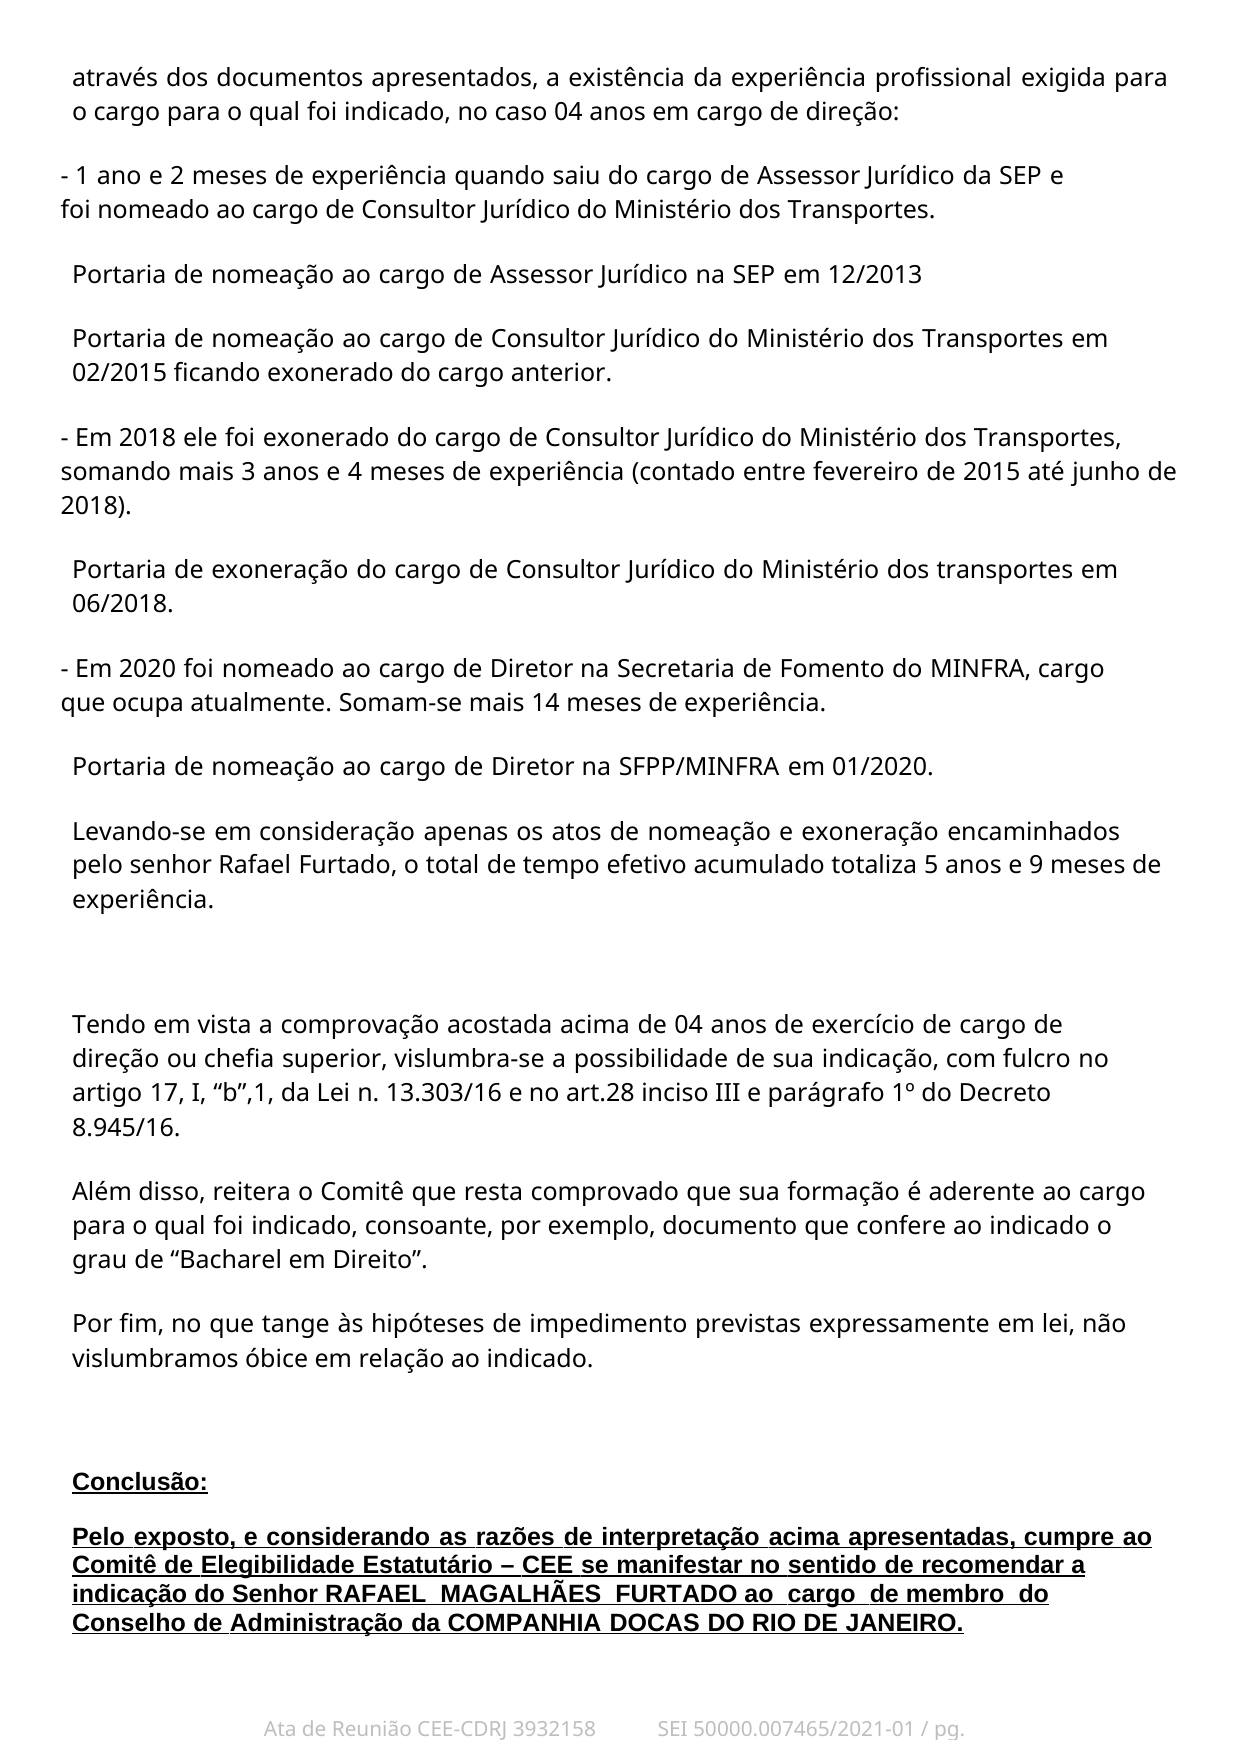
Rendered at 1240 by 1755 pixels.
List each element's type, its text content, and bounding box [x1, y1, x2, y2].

text Tendo em vista a comprovação acostada acima de 04 anos de exercício de cargo de direção ou chefia superior, vislumbra-se a possibilidade de sua indicação, com fulcro no artigo 17, I, “b”,1, da Lei n. 13.303/16 e no art.28 inciso III e parágrafo 1º do Decreto 8.945/16. [72, 1007, 1157, 1143]
text Portaria de exoneração do cargo de Consultor Jurídico do Ministério dos transportes em 06/2018. [72, 552, 1150, 620]
list Em 2018 ele foi exonerado do cargo de Consultor Jurídico do Ministério dos Transportes, somando mais 3 anos e 4 meses de experiência (contado entre fevereiro de 2015 até junho de 2018). [60, 419, 1177, 521]
text Portaria de nomeação ao cargo de Consultor Jurídico do Ministério dos Transportes em 02/2015 ficando exonerado do cargo anterior. [72, 321, 1177, 389]
text Portaria de nomeação ao cargo de Assessor Jurídico na SEP em 12/2013 [72, 256, 1177, 291]
text Portaria de nomeação ao cargo de Diretor na SFPP/MINFRA em 01/2020. [72, 749, 1177, 783]
list 1 ano e 2 meses de experiência quando saiu do cargo de Assessor Jurídico da SEP e foi nomeado ao cargo de Consultor Jurídico do Ministério dos Transportes. [60, 158, 1092, 226]
subtitle Conclusão: [72, 1467, 1177, 1496]
text através dos documentos apresentados, a existência da experiência profissional exigida para o cargo para o qual foi indicado, no caso 04 anos em cargo de direção: [72, 59, 1177, 128]
text Por fim, no que tange às hipóteses de impedimento previstas expressamente em lei, não vislumbramos óbice em relação ao indicado. [72, 1306, 1177, 1374]
text Pelo exposto, e considerando as razões de interpretação acima apresentadas, cumpre ao Comitê de Elegibilidade Estatutário – CEE se manifestar no sentido de recomendar a indicação do Senhor RAFAEL MAGALHÃES FURTADO ao cargo de membro do Conselho de Administração da COMPANHIA DOCAS DO RIO DE JANEIRO. [72, 1522, 1159, 1637]
list Em 2020 foi nomeado ao cargo de Diretor na Secretaria de Fomento do MINFRA, cargo que ocupa atualmente. Somam-se mais 14 meses de experiência. [60, 650, 1128, 718]
text Levando-se em consideração apenas os atos de nomeação e exoneração encaminhados pelo senhor Rafael Furtado, o total de tempo efetivo acumulado totaliza 5 anos e 9 meses de experiência. [72, 813, 1177, 915]
text Além disso, reitera o Comitê que resta comprovado que sua formação é aderente ao cargo para o qual foi indicado, consoante, por exemplo, documento que confere ao indicado o grau de “Bacharel em Direito”. [72, 1174, 1159, 1276]
